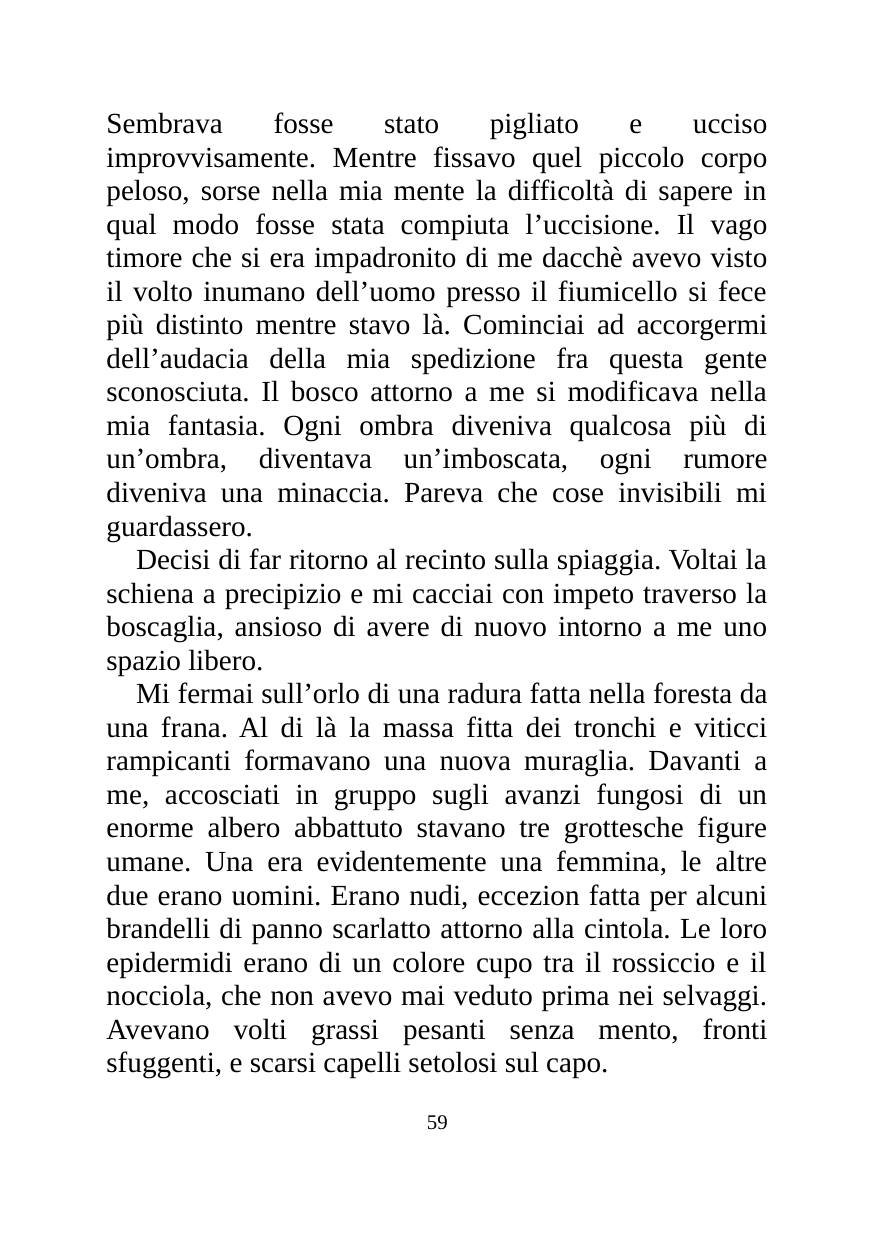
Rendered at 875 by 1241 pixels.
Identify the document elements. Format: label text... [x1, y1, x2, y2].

text Mi fermai sull’orlo di una radura fatta nella foresta da una frana. Al di là la massa fitta dei tronchi e viticci rampicanti formavano una nuova muraglia. Davanti a me, accosciati in gruppo sugli avanzi fungosi di un enorme albero abbattuto stavano tre grottesche figure umane. Una era evidentemente una femmina, le altre due erano uomini. Erano nudi, eccezion fatta per alcuni brandelli di panno scarlatto attorno alla cintola. Le loro epidermidi erano di un colore cupo tra il rossiccio e il nocciola, che non avevo mai veduto prima nei selvaggi. Avevano volti grassi pesanti senza mento, fronti sfuggenti, e scarsi capelli setolosi sul capo. [106, 676, 768, 1079]
text Decisi di far ritorno al recinto sulla spiaggia. Voltai la schiena a precipizio e mi cacciai con impeto traverso la boscaglia, ansioso di avere di nuovo intorno a me uno spazio libero. [106, 542, 768, 676]
text Sembrava fosse stato pigliato e ucciso improvvisamente. Mentre fissavo quel piccolo corpo peloso, sorse nella mia mente la difficoltà di sapere in qual modo fosse stata compiuta l’uccisione. Il vago timore che si era impadronito di me dacchè avevo visto il volto inumano dell’uomo presso il fiumicello si fece più distinto mentre stavo là. Cominciai ad accorgermi dell’audacia della mia spedizione fra questa gente sconosciuta. Il bosco attorno a me si modificava nella mia fantasia. Ogni ombra diveniva qualcosa più di un’ombra, diventava un’imboscata, ogni rumore diveniva una minaccia. Pareva che cose invisibili mi guardassero. [106, 106, 768, 542]
